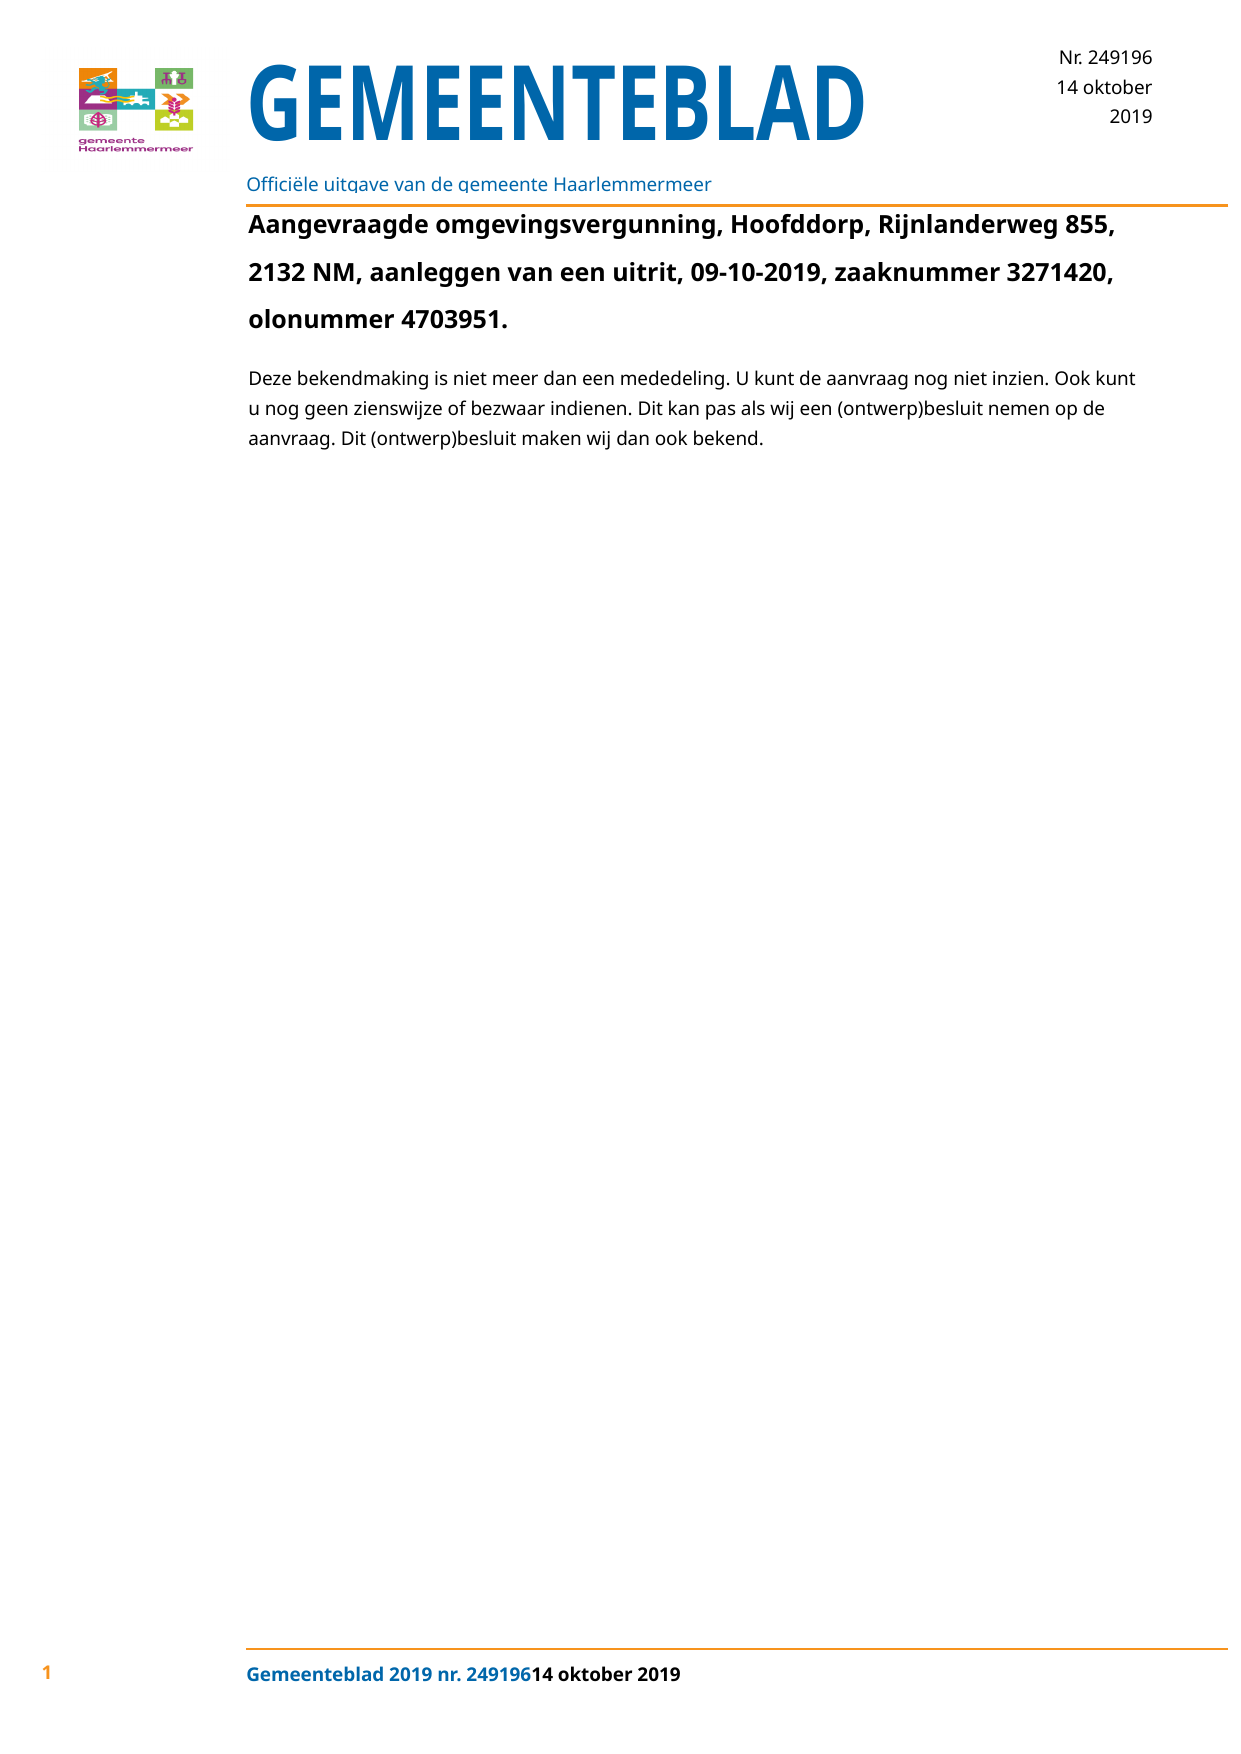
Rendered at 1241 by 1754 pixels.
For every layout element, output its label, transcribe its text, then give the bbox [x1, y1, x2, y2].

text Aangevraagde omgevingsvergunning, Hoofddorp, Rijnlanderweg 855, 2132 NM, aanleggen van een uitrit, 09-10-2019, zaaknummer 3271420, olonummer 4703951. [248, 207, 1152, 336]
picture [41, 47, 231, 172]
text Deze bekendmaking is niet meer dan een mededeling. U kunt de aanvraag nog niet inzien. Ook kunt u nog geen zienswijze of bezwaar indienen. Dit kan pas als wij een (ontwerp)besluit nemen op de aanvraag. Dit (ontwerp)besluit maken wij dan ook bekend. [248, 366, 1152, 450]
